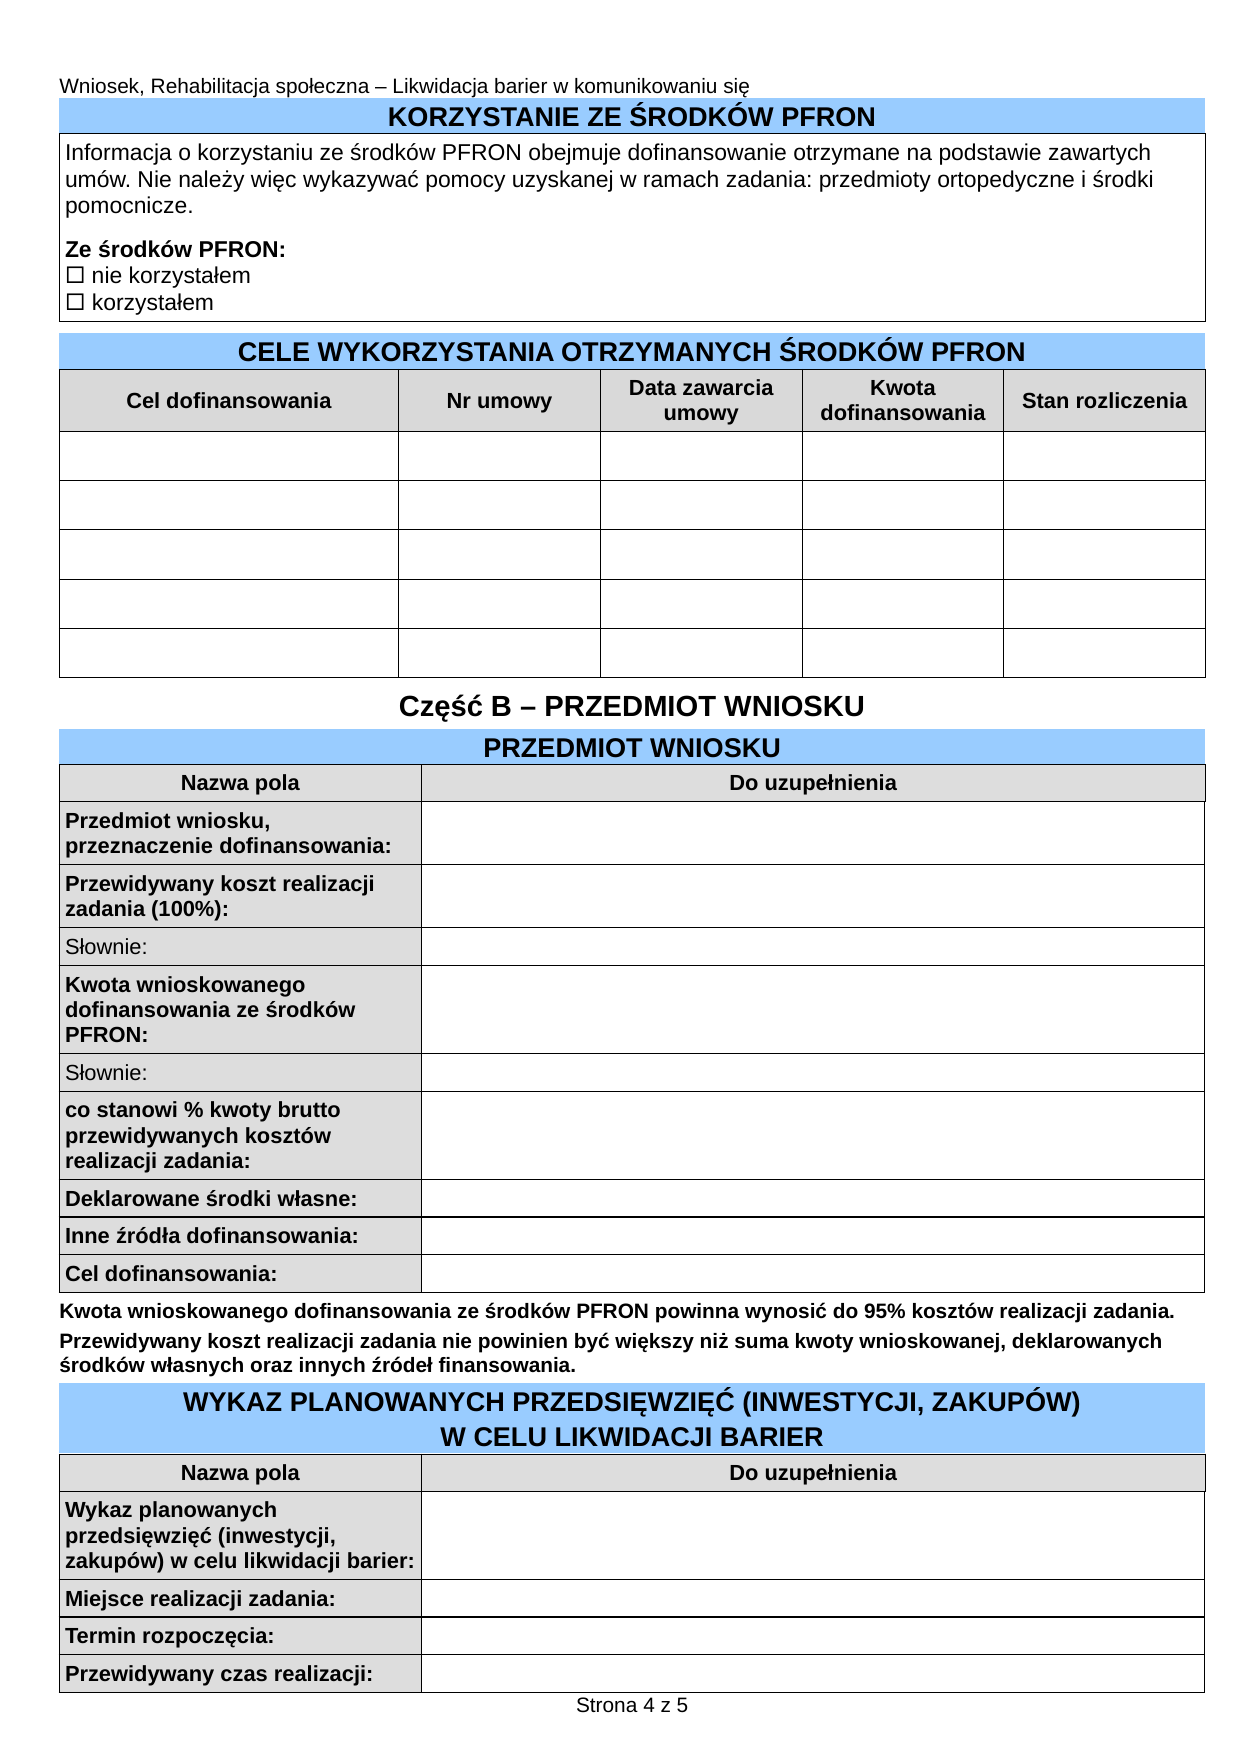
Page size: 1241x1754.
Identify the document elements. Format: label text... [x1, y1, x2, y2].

table_cell [422, 865, 1204, 927]
text Przewidywany koszt realizacji zadania nie powinien być większy niż suma kwoty wnioskowanej, deklarowanych środków własnych oraz innych źródeł finansowania. [59, 1329, 1205, 1377]
table_cell Kwota wnioskowanego dofinansowania ze środków PFRON: [60, 966, 421, 1053]
table_cell Termin rozpoczęcia: [60, 1618, 421, 1654]
table_cell [399, 481, 600, 529]
table_cell [601, 580, 802, 628]
table_cell [803, 432, 1003, 480]
table_cell [1004, 580, 1205, 628]
table_cell Wykaz planowanych przedsięwzięć (inwestycji, zakupów) w celu likwidacji barier: [60, 1492, 421, 1579]
table_cell [60, 432, 398, 480]
table_cell [803, 629, 1003, 677]
table_cell [422, 1580, 1204, 1616]
table_cell [422, 1492, 1204, 1579]
table_header Do uzupełnienia [422, 765, 1205, 801]
table_header Cel dofinansowania [60, 370, 398, 431]
table_cell [601, 481, 802, 529]
table_cell [422, 1092, 1204, 1179]
subtitle KORZYSTANIE ZE ŚRODKÓW PFRON [59, 98, 1205, 133]
table_cell [422, 1655, 1204, 1692]
table_cell [422, 1255, 1204, 1292]
table_cell Inne źródła dofinansowania: [60, 1218, 421, 1254]
table_cell [422, 1054, 1204, 1091]
table_header Nazwa pola [60, 765, 421, 801]
table_cell [422, 966, 1204, 1053]
table_cell [399, 432, 600, 480]
table_cell [601, 530, 802, 578]
table_header Nazwa pola [60, 1455, 421, 1491]
table_cell [1004, 432, 1205, 480]
table_cell [60, 481, 398, 529]
text Część B – PRZEDMIOT WNIOSKU [59, 689, 1205, 723]
table_header Data zawarcia umowy [601, 370, 802, 431]
table_cell [60, 580, 398, 628]
table_cell Słownie: [60, 928, 421, 965]
table_header Do uzupełnienia [422, 1455, 1205, 1491]
table_cell co stanowi % kwoty brutto przewidywanych kosztów realizacji zadania: [60, 1092, 421, 1179]
table_cell [422, 928, 1204, 965]
table_cell [399, 629, 600, 677]
table_cell [399, 580, 600, 628]
table_header Nr umowy [399, 370, 600, 431]
table_cell [1004, 481, 1205, 529]
table_cell [803, 481, 1003, 529]
text Kwota wnioskowanego dofinansowania ze środków PFRON powinna wynosić do 95% kosztów realizacji zadania. [59, 1299, 1205, 1323]
table_cell [60, 629, 398, 677]
table_cell [601, 432, 802, 480]
table_cell [422, 1218, 1204, 1254]
table_cell [422, 1618, 1204, 1654]
table_cell [399, 530, 600, 578]
subtitle PRZEDMIOT WNIOSKU [59, 729, 1205, 764]
table_header Stan rozliczenia [1004, 370, 1205, 431]
table_cell [422, 802, 1204, 864]
table_header Informacja o korzystaniu ze środków PFRON obejmuje dofinansowanie otrzymane na podstawie zawartych umów. Nie należy więc wykazywać pomocy uzyskanej w ramach zadania: przedmioty ortopedyczne i środki pomocnicze. Ze środków PFRON:  nie korzystałem  korzystałem [60, 134, 1205, 321]
table_cell [1004, 629, 1205, 677]
table_cell Cel dofinansowania: [60, 1255, 421, 1292]
subtitle CELE WYKORZYSTANIA OTRZYMANYCH ŚRODKÓW PFRON [59, 333, 1205, 369]
table_cell Słownie: [60, 1054, 421, 1091]
table_cell Deklarowane środki własne: [60, 1180, 421, 1216]
table_cell Przewidywany koszt realizacji zadania (100%): [60, 865, 421, 927]
table_cell Miejsce realizacji zadania: [60, 1580, 421, 1616]
table_cell [422, 1180, 1204, 1216]
table_cell [601, 629, 802, 677]
table_cell [1004, 530, 1205, 578]
table_cell Przedmiot wniosku, przeznaczenie dofinansowania: [60, 802, 421, 864]
table_header Kwota dofinansowania [803, 370, 1003, 431]
subtitle WYKAZ PLANOWANYCH PRZEDSIĘWZIĘĆ (INWESTYCJI, ZAKUPÓW) W CELU LIKWIDACJI BARIER [59, 1383, 1205, 1453]
table_cell Przewidywany czas realizacji: [60, 1655, 421, 1692]
table_cell [60, 530, 398, 578]
table_cell [803, 580, 1003, 628]
table_cell [803, 530, 1003, 578]
